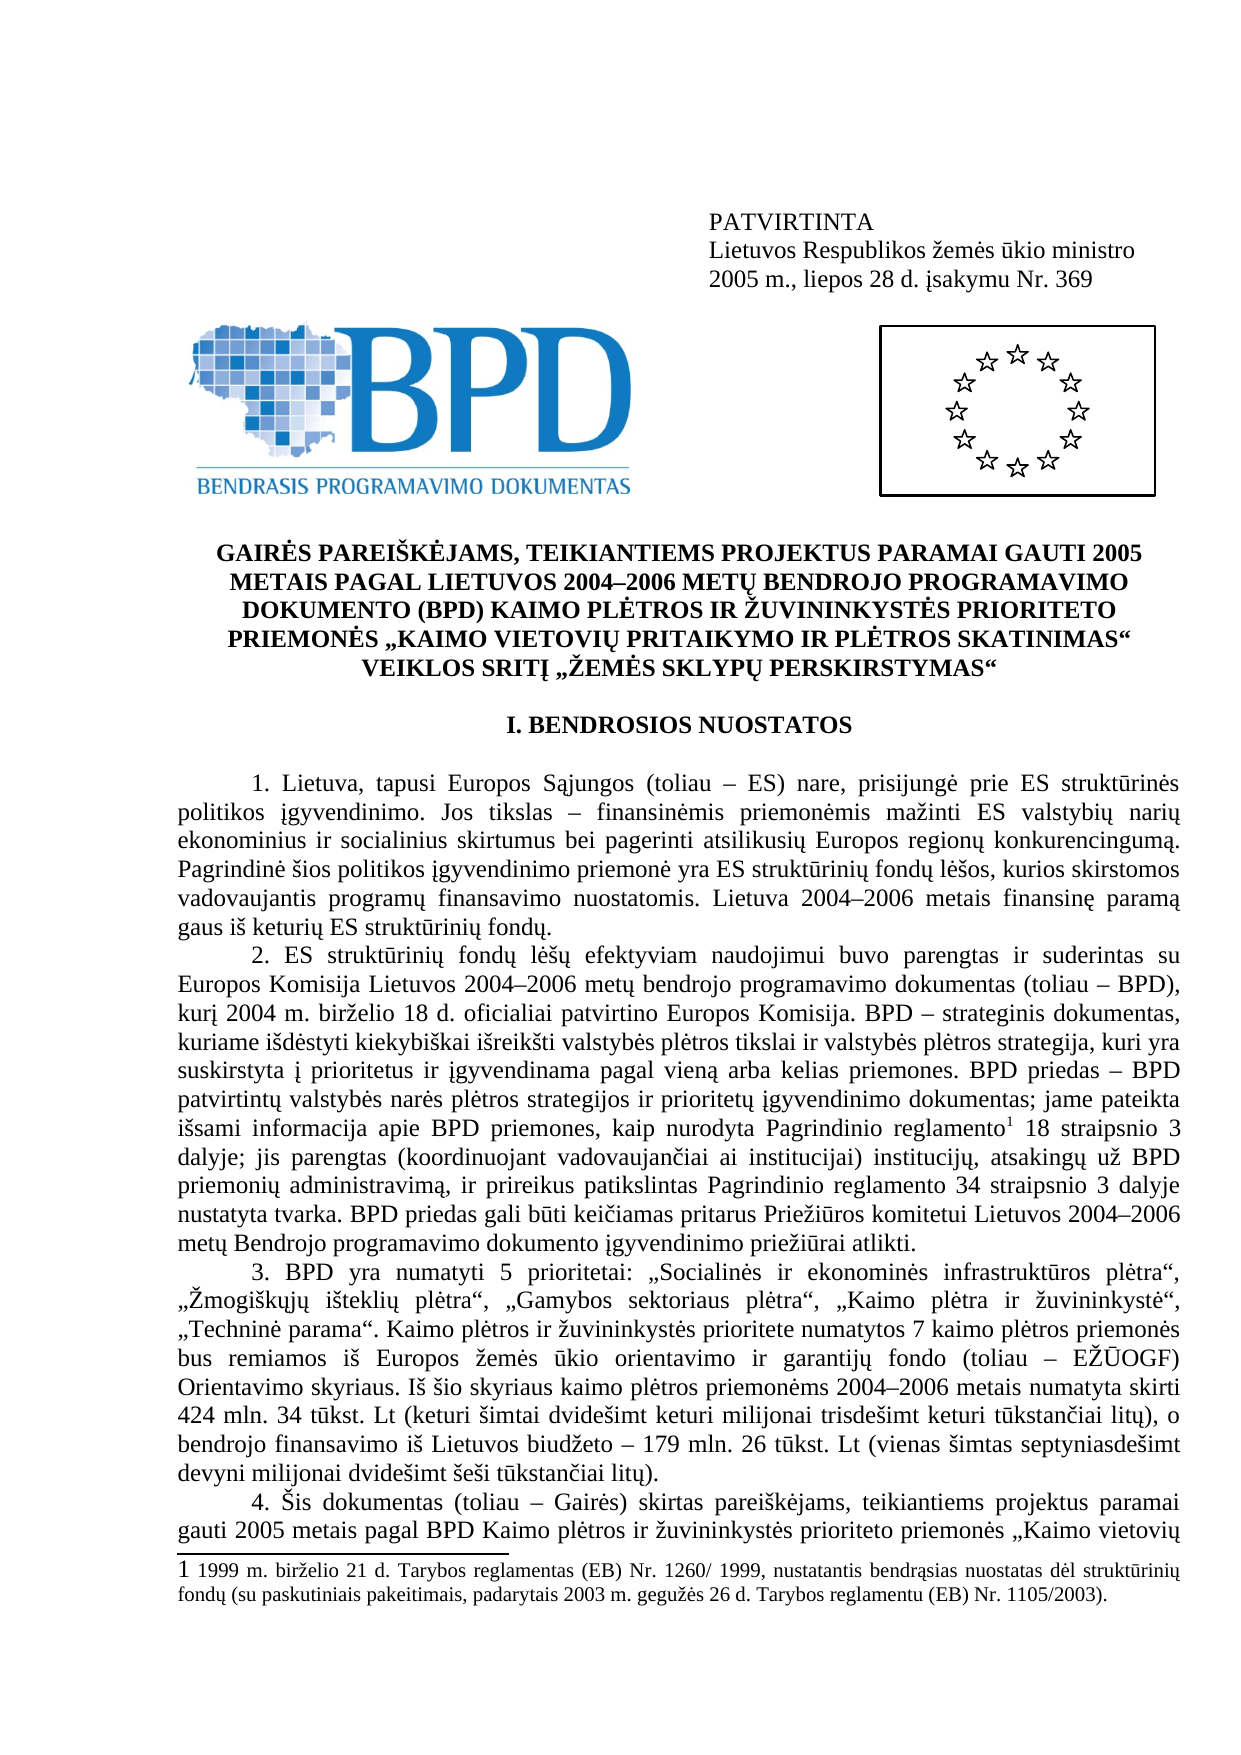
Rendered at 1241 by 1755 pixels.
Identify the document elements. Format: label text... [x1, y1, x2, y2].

text Lietuvos Respublikos žemės ūkio ministro [177, 235, 1181, 264]
text I. BENDROSIOS NUOSTATOS [177, 710, 1181, 739]
text 4. Šis dokumentas (toliau – Gairės) skirtas pareiškėjams, teikiantiems projektus paramai gauti 2005 metais pagal BPD Kaimo plėtros ir žuvininkystės prioriteto priemonės „Kaimo vietovių [177, 1487, 1181, 1544]
text 1999 m. birželio 21 d. Tarybos reglamentas (EB) Nr. 1260/ 1999, nustatantis bendrąsias nuostatas dėl struktūrinių fondų (su paskutiniais pakeitimais, padarytais 2003 m. gegužės 26 d. Tarybos reglamentu (EB) Nr. 1105/2003). [177, 1554, 1181, 1606]
text 2. ES struktūrinių fondų lėšų efektyviam naudojimui buvo parengtas ir suderintas su Europos Komisija Lietuvos 2004–2006 metų bendrojo programavimo dokumentas (toliau – BPD), kurį 2004 m. birželio 18 d. oficialiai patvirtino Europos Komisija. BPD – strateginis dokumentas, kuriame išdėstyti kiekybiškai išreikšti valstybės plėtros tikslai ir valstybės plėtros strategija, kuri yra suskirstyta į prioritetus ir įgyvendinama pagal vieną arba kelias priemones. BPD priedas – BPD patvirtintų valstybės narės plėtros strategijos ir prioritetų įgyvendinimo dokumentas; jame pateikta išsami informacija apie BPD priemones, kaip nurodyta Pagrindinio reglamento 18 straipsnio 3 dalyje; jis parengtas (koordinuojant vadovaujančiai ai institucijai) institucijų, atsakingų už BPD priemonių administravimą, ir prireikus patikslintas Pagrindinio reglamento 34 straipsnio 3 dalyje nustatyta tvarka. BPD priedas gali būti keičiamas pritarus Priežiūros komitetui Lietuvos 2004–2006 metų Bendrojo programavimo dokumento įgyvendinimo priežiūrai atlikti. [177, 940, 1181, 1257]
table_header [177, 322, 657, 509]
text 3. BPD yra numatyti 5 prioritetai: „Socialinės ir ekonominės infrastruktūros plėtra“, „Žmogiškųjų išteklių plėtra“, „Gamybos sektoriaus plėtra“, „Kaimo plėtra ir žuvininkystė“, „Techninė parama“. Kaimo plėtros ir žuvininkystės prioritete numatytos 7 kaimo plėtros priemonės bus remiamos iš Europos žemės ūkio orientavimo ir garantijų fondo (toliau – EŽŪOGF) Orientavimo skyriaus. Iš šio skyriaus kaimo plėtros priemonėms 2004–2006 metais numatyta skirti 424 mln. 34 tūkst. Lt (keturi šimtai dvidešimt keturi milijonai trisdešimt keturi tūkstančiai litų), o bendrojo finansavimo iš Lietuvos biudžeto – 179 mln. 26 tūkst. Lt (vienas šimtas septyniasdešimt devyni milijonai dvidešimt šeši tūkstančiai litų). [177, 1257, 1181, 1487]
table_header [657, 322, 863, 509]
table_header [863, 322, 1181, 509]
text 2005 m., liepos 28 d. įsakymu Nr. 369 [177, 264, 1181, 293]
text GAIRĖS PAREIŠKĖJAMS, TEIKIANTIEMS PROJEKTUS PARAMAI GAUTI 2005 METAIS PAGAL LIETUVOS 2004–2006 METŲ BENDROJO PROGRAMAVIMO DOKUMENTO (BPD) KAIMO PLĖTROS IR ŽUVININKYSTĖS PRIORITETO PRIEMONĖS „KAIMO VIETOVIŲ PRITAIKYMO IR PLĖTROS SKATINIMAS“ VEIKLOS SRITĮ „ŽEMĖS SKLYPŲ PERSKIRSTYMAS“ [177, 538, 1181, 682]
text 1. Lietuva, tapusi Europos Sąjungos (toliau – ES) nare, prisijungė prie ES struktūrinės politikos įgyvendinimo. Jos tikslas – finansinėmis priemonėmis mažinti ES valstybių narių ekonominius ir socialinius skirtumus bei pagerinti atsilikusių Europos regionų konkurencingumą. Pagrindinė šios politikos įgyvendinimo priemonė yra ES struktūrinių fondų lėšos, kurios skirstomos vadovaujantis programų finansavimo nuostatomis. Lietuva 2004–2006 metais finansinę paramą gaus iš keturių ES struktūrinių fondų. [177, 768, 1181, 940]
text PATVIRTINTA [177, 207, 1181, 235]
